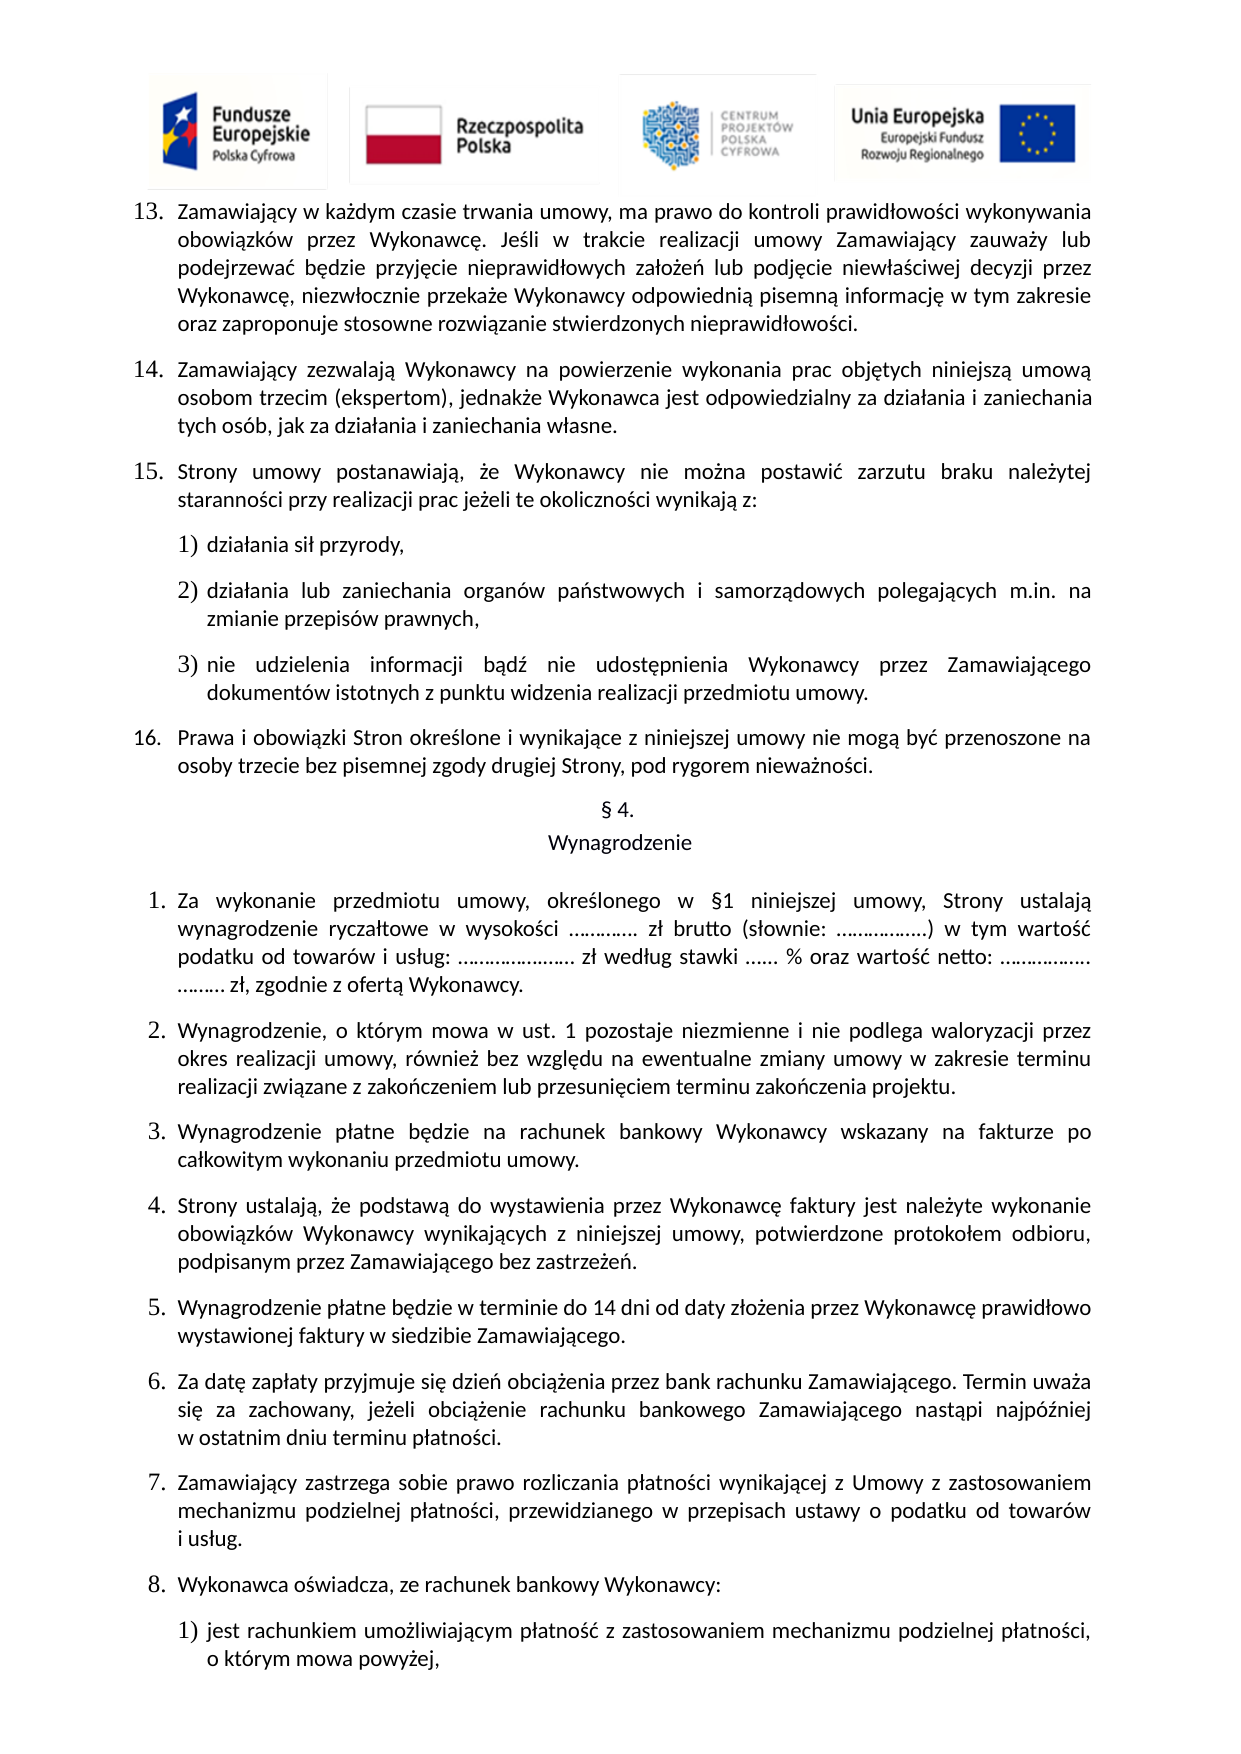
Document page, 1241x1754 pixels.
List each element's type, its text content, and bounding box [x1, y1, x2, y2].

list Wynagrodzenie, o którym mowa w ust. 1 pozostaje niezmienne i nie podlega waloryzacji przez okres realizacji umowy, również bez względu na ewentualne zmiany umowy w zakresie terminu realizacji związane z zakończeniem lub przesunięciem terminu zakończenia projektu. [148, 1015, 1093, 1100]
list Strony ustalają, że podstawą do wystawienia przez Wykonawcę faktury jest należyte wykonanie obowiązków Wykonawcy wynikających z niniejszej umowy, potwierdzone protokołem odbioru, podpisanym przez Zamawiającego bez zastrzeżeń. [148, 1190, 1093, 1275]
list Strony umowy postanawiają, że Wykonawcy nie można postawić zarzutu braku należytej staranności przy realizacji prac jeżeli te okoliczności wynikają z: [133, 456, 1093, 513]
list Prawa i obowiązki Stron określone i wynikające z niniejszej umowy nie mogą być przenoszone na osoby trzecie bez pisemnej zgody drugiej Strony, pod rygorem nieważności. [133, 723, 1093, 779]
list Zamawiający zastrzega sobie prawo rozliczania płatności wynikającej z Umowy z zastosowaniem mechanizmu podzielnej płatności, przewidzianego w przepisach ustawy o podatku od towarów i usług. [148, 1467, 1093, 1553]
list nie udzielenia informacji bądź nie udostępnienia Wykonawcy przez Zamawiającego dokumentów istotnych z punktu widzenia realizacji przedmiotu umowy. [177, 649, 1093, 706]
list Wynagrodzenie płatne będzie w terminie do 14 dni od daty złożenia przez Wykonawcę prawidłowo wystawionej faktury w siedzibie Zamawiającego. [148, 1292, 1093, 1349]
list Wykonawca oświadcza, ze rachunek bankowy Wykonawcy: [148, 1569, 1093, 1598]
list Zamawiający w każdym czasie trwania umowy, ma prawo do kontroli prawidłowości wykonywania obowiązków przez Wykonawcę. Jeśli w trakcie realizacji umowy Zamawiający zauważy lub podejrzewać będzie przyjęcie nieprawidłowych założeń lub podjęcie niewłaściwej decyzji przez Wykonawcę, niezwłocznie przekaże Wykonawcy odpowiednią pisemną informację w tym zakresie oraz zaproponuje stosowne rozwiązanie stwierdzonych nieprawidłowości. [133, 196, 1093, 337]
list działania sił przyrody, [177, 529, 1093, 559]
list Zamawiający zezwalają Wykonawcy na powierzenie wykonania prac objętych niniejszą umową osobom trzecim (ekspertom), jednakże Wykonawca jest odpowiedzialny za działania i zaniechania tych osób, jak za działania i zaniechania własne. [133, 354, 1093, 439]
subtitle § 4. Wynagrodzenie [148, 796, 1093, 856]
list Za wykonanie przedmiotu umowy, określonego w §1 niniejszej umowy, Strony ustalają wynagrodzenie ryczałtowe w wysokości …………. zł brutto (słownie: ……………..) w tym wartość podatku od towarów i usług: …………….…… zł według stawki …... % oraz wartość netto: ……………..……… zł, zgodnie z ofertą Wykonawcy. [148, 885, 1093, 998]
list Wynagrodzenie płatne będzie na rachunek bankowy Wykonawcy wskazany na fakturze po całkowitym wykonaniu przedmiotu umowy. [148, 1116, 1093, 1173]
list jest rachunkiem umożliwiającym płatność z zastosowaniem mechanizmu podzielnej płatności, o którym mowa powyżej, [177, 1615, 1093, 1672]
list działania lub zaniechania organów państwowych i samorządowych polegających m.in. na zmianie przepisów prawnych, [177, 575, 1093, 632]
list Za datę zapłaty przyjmuje się dzień obciążenia przez bank rachunku Zamawiającego. Termin uważa się za zachowany, jeżeli obciążenie rachunku bankowego Zamawiającego nastąpi najpóźniej w ostatnim dniu terminu płatności. [148, 1366, 1093, 1451]
